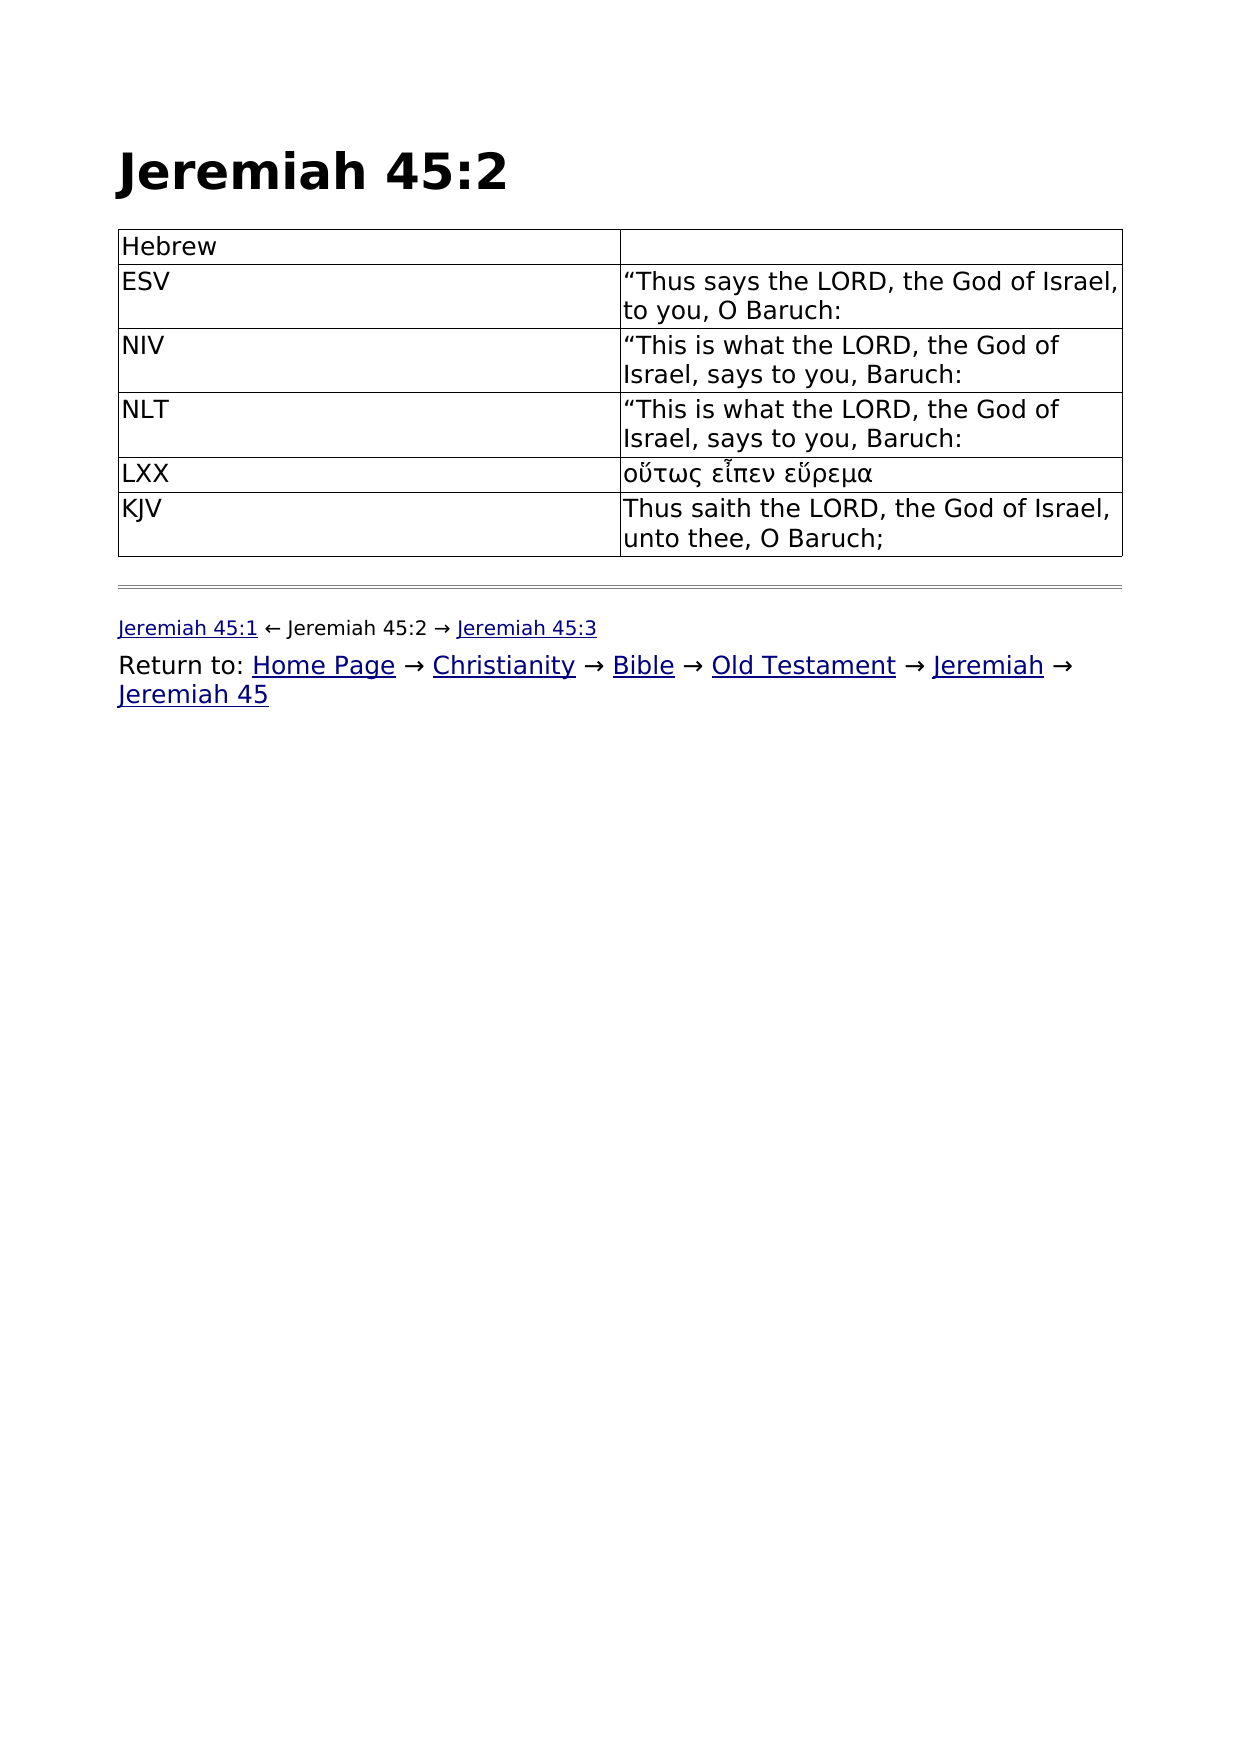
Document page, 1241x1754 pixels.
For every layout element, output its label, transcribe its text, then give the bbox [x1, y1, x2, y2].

table_cell “Thus says the LORD, the God of Israel, to you, O Baruch: [621, 265, 1122, 328]
table_cell οὕτως εἶπεν εὕρεμα [621, 458, 1122, 492]
table_cell Thus saith the LORD, the God of Israel, unto thee, O Baruch; [621, 493, 1122, 556]
text Return to: Home Page → Christianity → Bible → Old Testament → Jeremiah → Jeremiah 45 [118, 651, 1122, 709]
text Jeremiah 45:1 ← Jeremiah 45:2 → Jeremiah 45:3 [118, 617, 1122, 651]
table_header [621, 230, 1122, 264]
table_cell NLT [119, 393, 620, 457]
table_cell “This is what the LORD, the God of Israel, says to you, Baruch: [621, 393, 1122, 457]
subtitle Jeremiah 45:2 [118, 143, 1122, 201]
table_cell KJV [119, 493, 620, 556]
table_cell NIV [119, 329, 620, 392]
table_cell ESV [119, 265, 620, 328]
table_cell “This is what the LORD, the God of Israel, says to you, Baruch: [621, 329, 1122, 392]
table_cell LXX [119, 458, 620, 492]
table_header Hebrew [119, 230, 620, 264]
